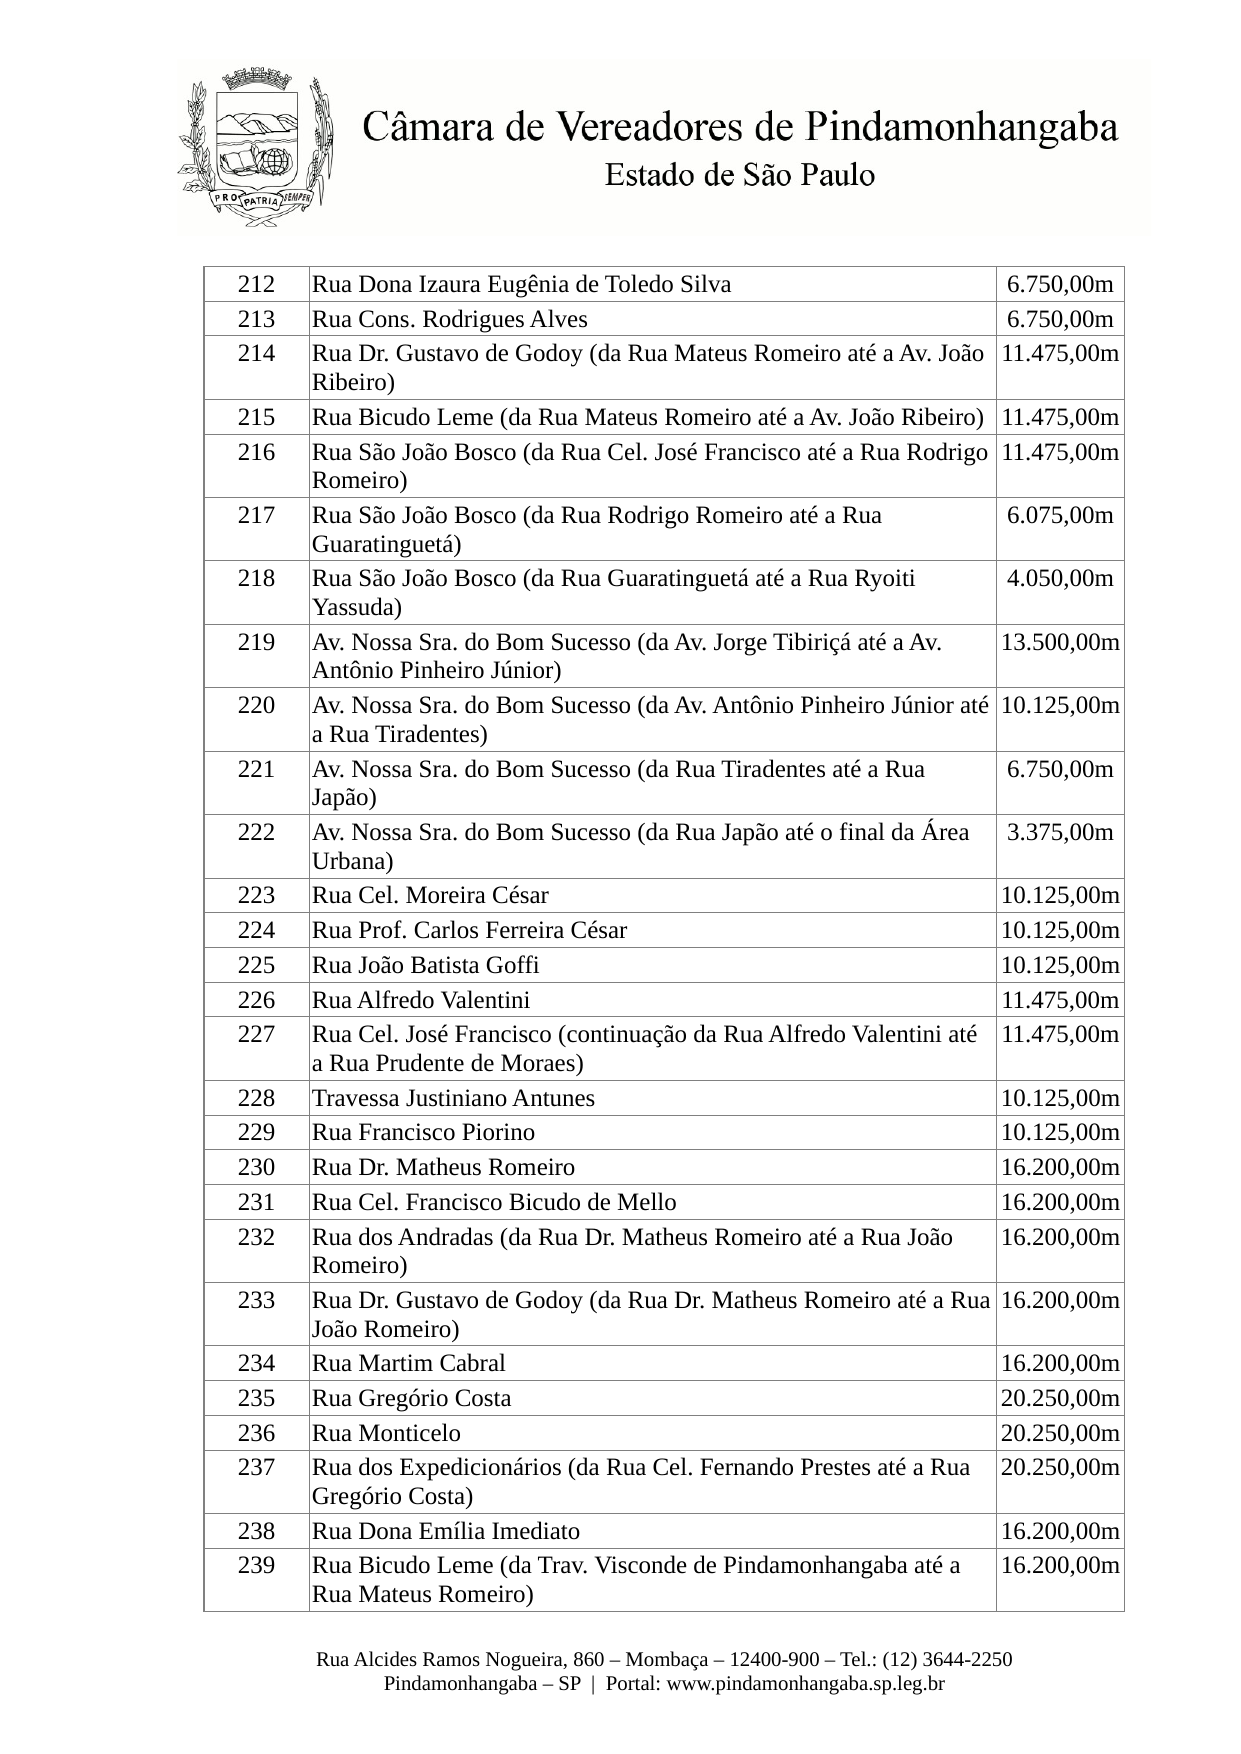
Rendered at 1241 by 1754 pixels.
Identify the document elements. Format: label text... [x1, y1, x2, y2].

table_cell Rua São João Bosco (da Rua Rodrigo Romeiro até a Rua Guaratinguetá) [310, 498, 996, 560]
picture [177, 59, 1152, 236]
table_cell 229 [205, 1116, 309, 1149]
table_cell 10.125,00m [997, 879, 1124, 912]
table_cell Rua Dr. Gustavo de Godoy (da Rua Dr. Matheus Romeiro até a Rua João Romeiro) [310, 1283, 996, 1345]
table_cell 11.475,00m [997, 336, 1124, 399]
table_cell Rua Cel. Francisco Bicudo de Mello [310, 1185, 996, 1218]
table_cell Rua Martim Cabral [310, 1346, 996, 1380]
table_cell Rua Prof. Carlos Ferreira César [310, 913, 996, 947]
table_cell 235 [205, 1381, 309, 1415]
table_cell 220 [205, 688, 309, 751]
table_cell 20.250,00m [997, 1381, 1124, 1415]
table_cell 239 [205, 1549, 309, 1611]
table_cell Rua Bicudo Leme (da Rua Mateus Romeiro até a Av. João Ribeiro) [310, 400, 996, 433]
table_cell 16.200,00m [997, 1283, 1124, 1345]
table_cell 10.125,00m [997, 1081, 1124, 1114]
table_cell 213 [205, 302, 309, 335]
table_cell 233 [205, 1283, 309, 1345]
table_cell Rua Monticelo [310, 1416, 996, 1449]
table_cell 225 [205, 948, 309, 982]
table_cell 16.200,00m [997, 1220, 1124, 1282]
table_cell 214 [205, 336, 309, 399]
table_cell Rua Francisco Piorino [310, 1116, 996, 1149]
table_cell Rua Cons. Rodrigues Alves [310, 302, 996, 335]
table_cell 10.125,00m [997, 1116, 1124, 1149]
table_cell 13.500,00m [997, 625, 1124, 687]
table_cell 218 [205, 561, 309, 624]
table_cell 215 [205, 400, 309, 433]
table_cell 219 [205, 625, 309, 687]
table_cell 20.250,00m [997, 1416, 1124, 1449]
table_cell 16.200,00m [997, 1150, 1124, 1184]
table_cell 3.375,00m [997, 815, 1124, 878]
table_cell 10.125,00m [997, 913, 1124, 947]
table_cell Rua Cel. Moreira César [310, 879, 996, 912]
table_cell Rua Bicudo Leme (da Trav. Visconde de Pindamonhangaba até a Rua Mateus Romeiro) [310, 1549, 996, 1611]
table_cell 16.200,00m [997, 1346, 1124, 1380]
table_cell 6.750,00m [997, 267, 1124, 301]
table_cell Rua Dona Emília Imediato [310, 1514, 996, 1548]
table_cell 10.125,00m [997, 948, 1124, 982]
table_cell 6.750,00m [997, 752, 1124, 814]
table_cell 11.475,00m [997, 400, 1124, 433]
table_cell Av. Nossa Sra. do Bom Sucesso (da Rua Japão até o final da Área Urbana) [310, 815, 996, 878]
table_cell 11.475,00m [997, 983, 1124, 1016]
table_cell 232 [205, 1220, 309, 1282]
table_cell 222 [205, 815, 309, 878]
table_cell 10.125,00m [997, 688, 1124, 751]
table_cell 6.750,00m [997, 302, 1124, 335]
table_cell Av. Nossa Sra. do Bom Sucesso (da Av. Antônio Pinheiro Júnior até a Rua Tiradentes) [310, 688, 996, 751]
table_cell 231 [205, 1185, 309, 1218]
table_cell Rua Dr. Gustavo de Godoy (da Rua Mateus Romeiro até a Av. João Ribeiro) [310, 336, 996, 399]
table_cell 237 [205, 1451, 309, 1513]
table_cell Rua Gregório Costa [310, 1381, 996, 1415]
table_cell 212 [205, 267, 309, 301]
table_cell 230 [205, 1150, 309, 1184]
table_cell 20.250,00m [997, 1451, 1124, 1513]
table_cell 11.475,00m [997, 435, 1124, 497]
table_cell 217 [205, 498, 309, 560]
table_cell 4.050,00m [997, 561, 1124, 624]
table_cell Rua dos Andradas (da Rua Dr. Matheus Romeiro até a Rua João Romeiro) [310, 1220, 996, 1282]
table_cell 236 [205, 1416, 309, 1449]
table_cell 224 [205, 913, 309, 947]
table_cell 226 [205, 983, 309, 1016]
table_cell 228 [205, 1081, 309, 1114]
table_cell 16.200,00m [997, 1514, 1124, 1548]
table_cell Rua Dr. Matheus Romeiro [310, 1150, 996, 1184]
table_cell 227 [205, 1017, 309, 1080]
table_cell Rua Alfredo Valentini [310, 983, 996, 1016]
table_cell Rua Dona Izaura Eugênia de Toledo Silva [310, 267, 996, 301]
table_cell Rua Cel. José Francisco (continuação da Rua Alfredo Valentini até a Rua Prudente de Moraes) [310, 1017, 996, 1080]
table_cell Rua São João Bosco (da Rua Cel. José Francisco até a Rua Rodrigo Romeiro) [310, 435, 996, 497]
table_cell 11.475,00m [997, 1017, 1124, 1080]
table_cell 6.075,00m [997, 498, 1124, 560]
table_cell Av. Nossa Sra. do Bom Sucesso (da Rua Tiradentes até a Rua Japão) [310, 752, 996, 814]
table_cell Rua São João Bosco (da Rua Guaratinguetá até a Rua Ryoiti Yassuda) [310, 561, 996, 624]
table_cell Rua João Batista Goffi [310, 948, 996, 982]
table_cell Travessa Justiniano Antunes [310, 1081, 996, 1114]
table_cell 223 [205, 879, 309, 912]
table_cell 234 [205, 1346, 309, 1380]
table_cell 16.200,00m [997, 1185, 1124, 1218]
table_cell Rua dos Expedicionários (da Rua Cel. Fernando Prestes até a Rua Gregório Costa) [310, 1451, 996, 1513]
table_cell 216 [205, 435, 309, 497]
table_cell 238 [205, 1514, 309, 1548]
table_cell Av. Nossa Sra. do Bom Sucesso (da Av. Jorge Tibiriçá até a Av. Antônio Pinheiro Júnior) [310, 625, 996, 687]
table_cell 221 [205, 752, 309, 814]
table_cell 16.200,00m [997, 1549, 1124, 1611]
